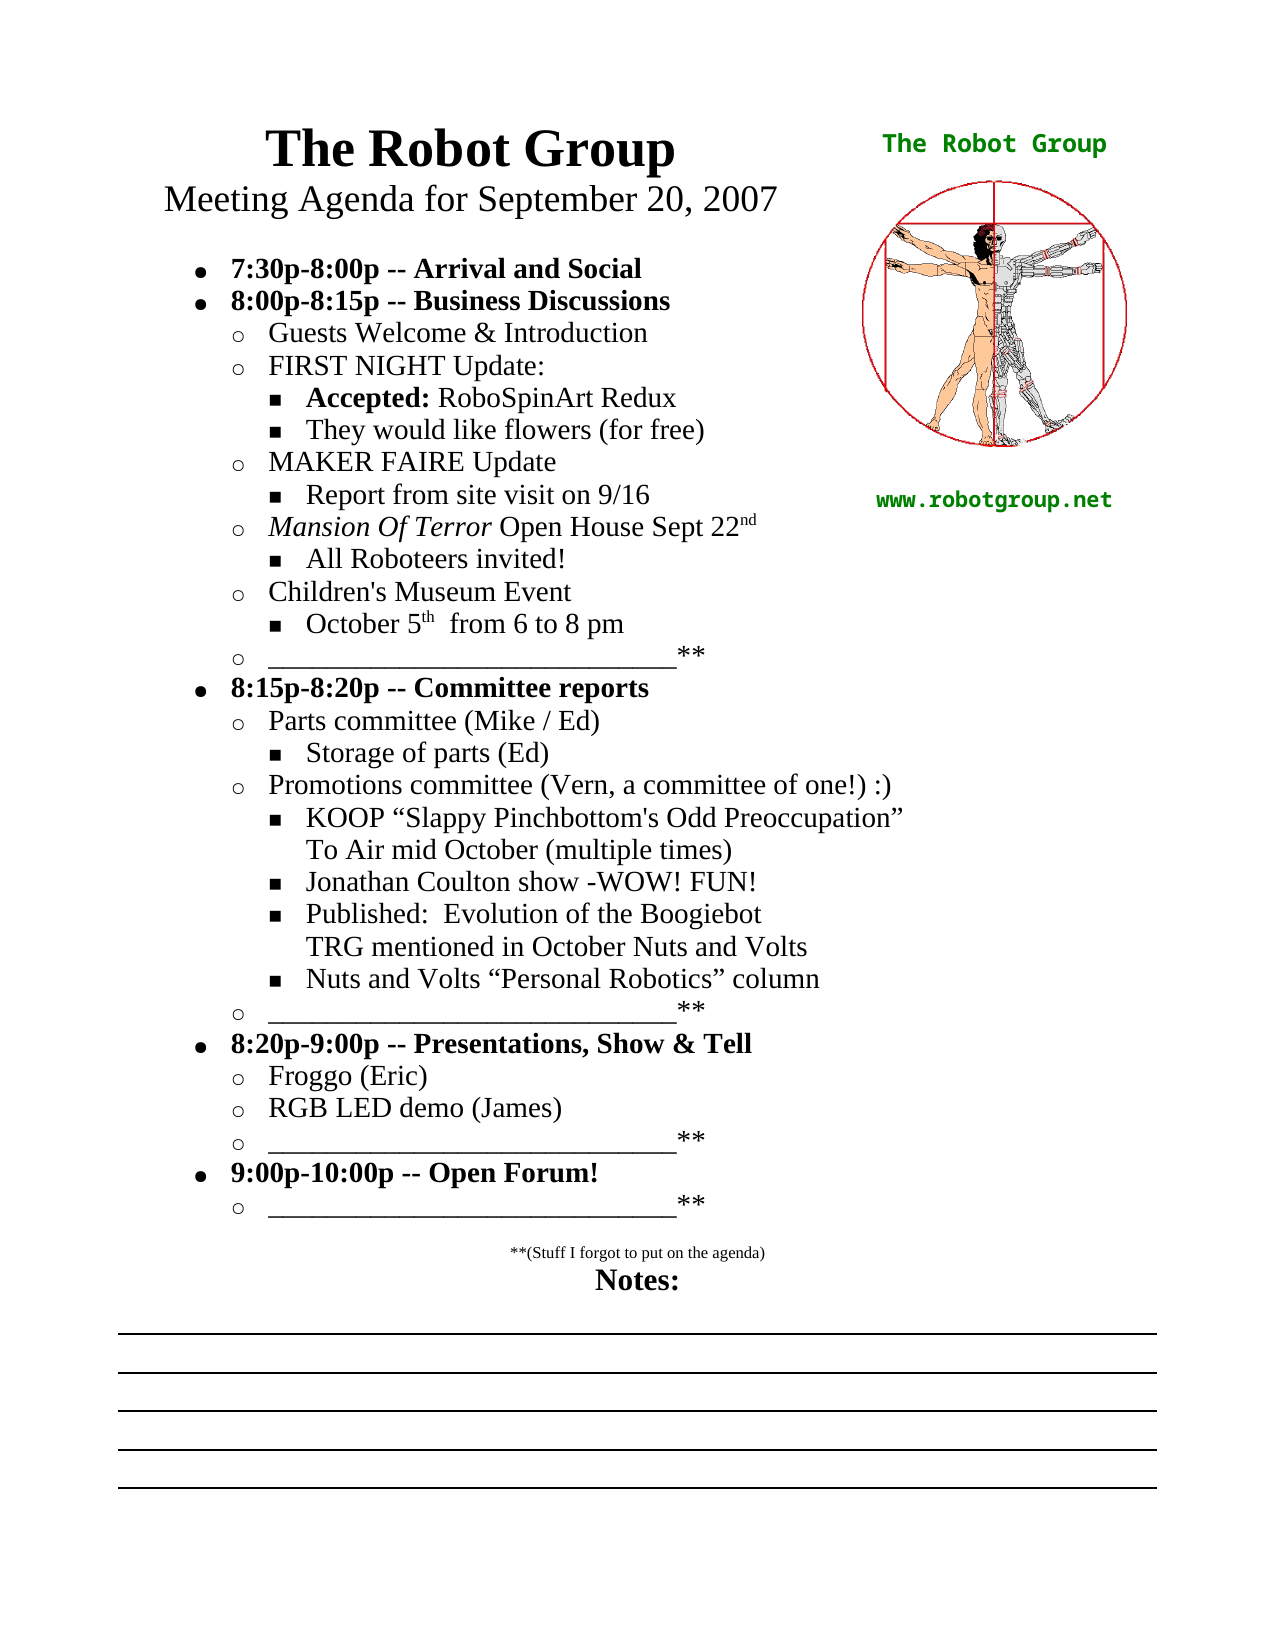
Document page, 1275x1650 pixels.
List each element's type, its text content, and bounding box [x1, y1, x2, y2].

text The Robot Group [835, 126, 1153, 160]
list Children's Museum Event [231, 575, 1157, 607]
text www.robotgroup.net [835, 484, 1153, 514]
list ____________________________** [231, 1188, 1157, 1221]
list KOOP “Slappy Pinchbottom's Odd Preoccupation” To Air mid October (multiple times) [268, 801, 1157, 866]
list Froggo (Eric) [231, 1059, 1157, 1092]
list Accepted: RoboSpinArt Redux [268, 381, 835, 413]
text The Robot Group [118, 118, 1157, 484]
list October 5th from 6 to 8 pm [268, 607, 1157, 639]
list Guests Welcome & Introduction [231, 317, 835, 349]
text Notes: [118, 1262, 1157, 1297]
list 7:30p-8:00p -- Arrival and Social [193, 252, 835, 284]
list Jonathan Coulton show -WOW! FUN! [268, 866, 1157, 898]
list Nuts and Volts “Personal Robotics” column [268, 962, 1157, 995]
text Meeting Agenda for September 20, 2007 [118, 178, 835, 220]
list Mansion Of Terror Open House Sept 22nd [231, 510, 1157, 543]
list Report from site visit on 9/16 [268, 478, 835, 510]
list All Roboteers invited! [268, 543, 1157, 575]
list MAKER FAIRE Update [231, 446, 835, 478]
list 8:15p-8:20p -- Committee reports [193, 672, 1157, 704]
list RGB LED demo (James) [231, 1092, 1157, 1124]
list FIRST NIGHT Update: [231, 349, 835, 381]
list Published: Evolution of the Boogiebot TRG mentioned in October Nuts and Volts [268, 898, 1157, 962]
list 9:00p-10:00p -- Open Forum! [193, 1156, 1157, 1188]
list They would like flowers (for free) [268, 413, 835, 446]
list Storage of parts (Ed) [268, 736, 1157, 769]
list Parts committee (Mike / Ed) [231, 704, 1157, 736]
picture [859, 172, 1130, 455]
list 8:00p-8:15p -- Business Discussions [193, 284, 835, 317]
list ____________________________** [231, 995, 1157, 1027]
text **(Stuff I forgot to put on the agenda) [118, 1244, 1157, 1262]
list Promotions committee (Vern, a committee of one!) :) [231, 769, 1157, 801]
list ____________________________** [231, 1124, 1157, 1156]
list 8:20p-9:00p -- Presentations, Show & Tell [193, 1027, 1157, 1059]
list ____________________________** [231, 639, 1157, 672]
